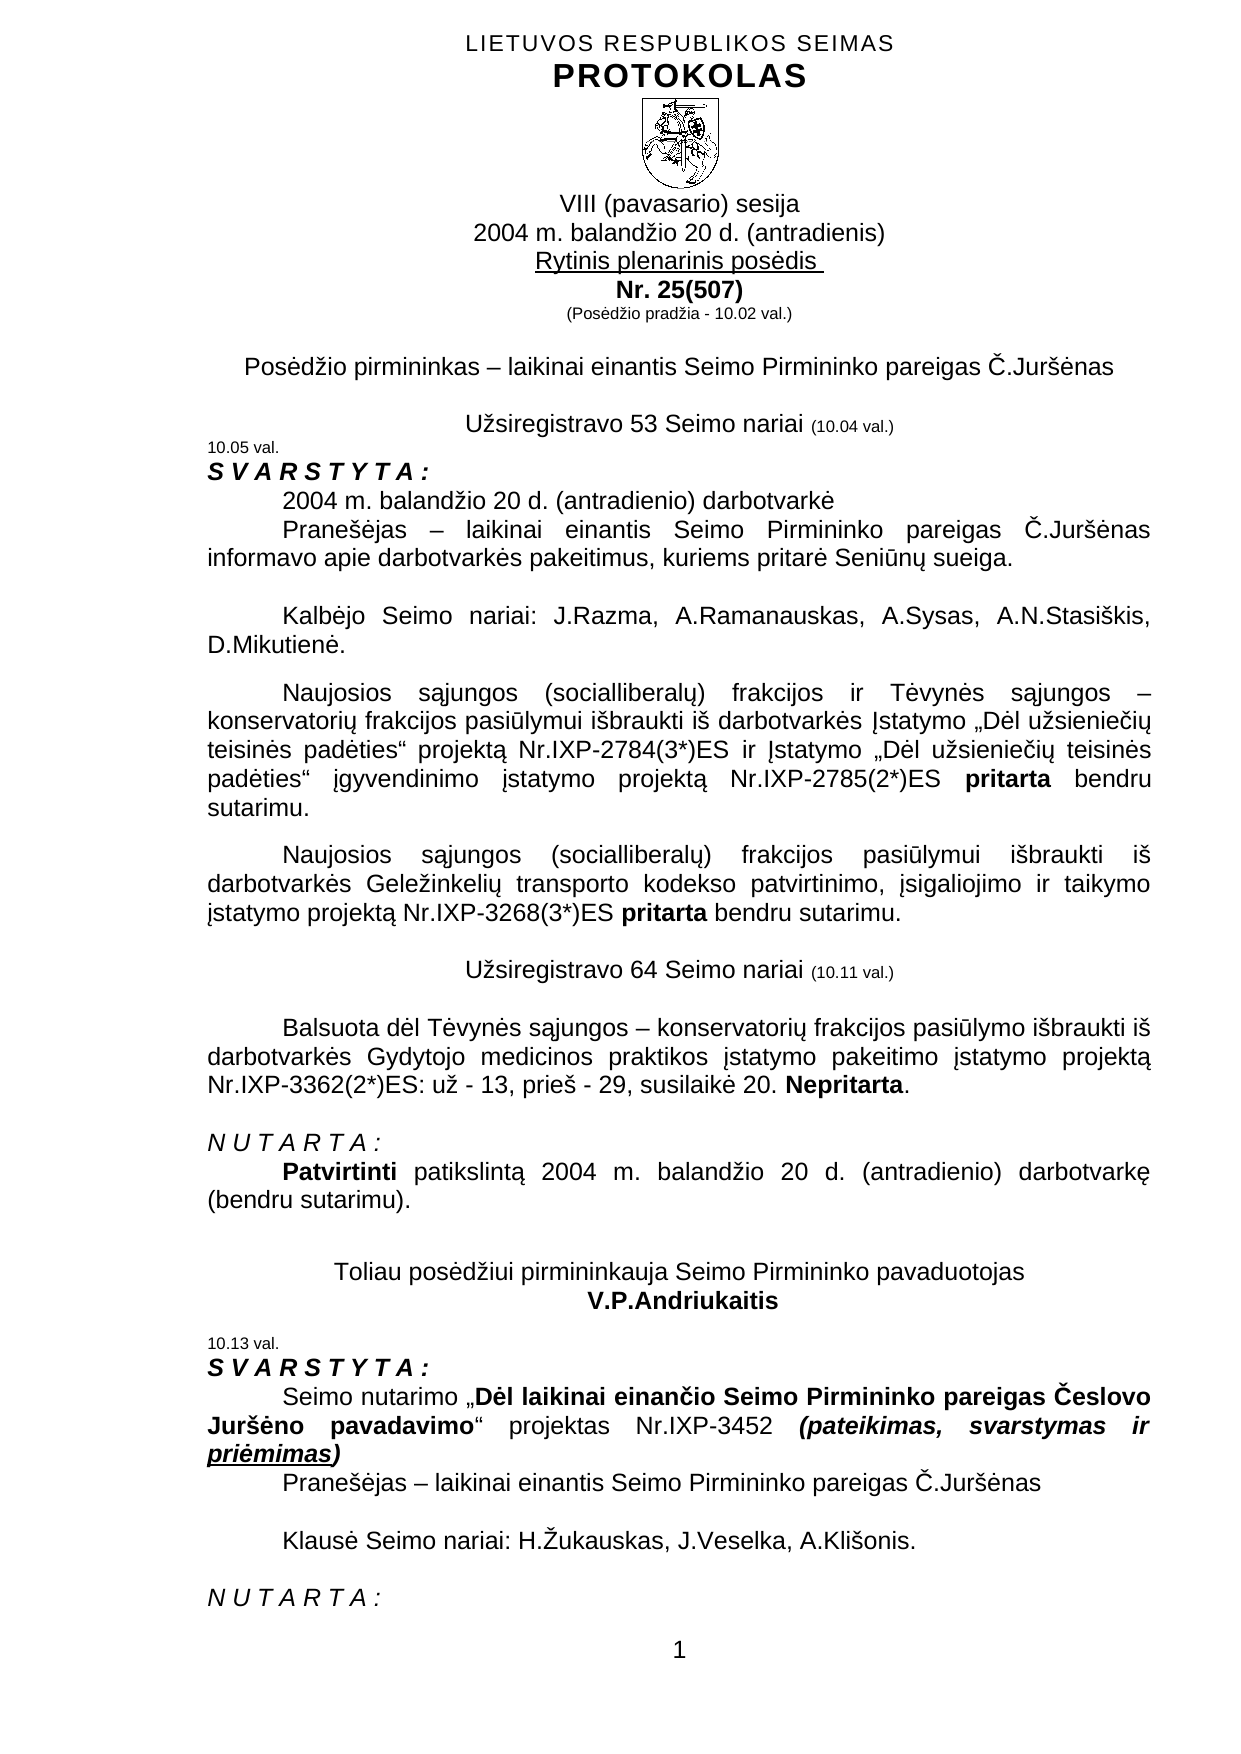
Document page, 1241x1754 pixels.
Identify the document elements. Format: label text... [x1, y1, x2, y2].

text N U T A R T A : [207, 1128, 1152, 1157]
text 10.05 val. [207, 438, 1152, 457]
text Rytinis plenarinis posėdis [207, 246, 1152, 275]
text Seimo nutarimo „Dėl laikinai einančio Seimo Pirmininko pareigas Česlovo Juršėno pavadavimo“ projektas Nr.IXP-3452 (pateikimas, svarstymas ir priėmimas) [207, 1382, 1152, 1468]
text VIII (pavasario) sesija [207, 95, 1152, 217]
text LIETUVOS RESPUBLIKOS SEIMAS [207, 30, 1152, 56]
text Toliau posėdžiui pirmininkauja Seimo Pirmininko pavaduotojas [207, 1257, 1152, 1286]
text 2004 m. balandžio 20 d. (antradienis) [207, 217, 1152, 246]
text N U T A R T A : [207, 1583, 1152, 1612]
text Balsuota dėl Tėvynės sąjungos – konservatorių frakcijos pasiūlymo išbraukti iš darbotvarkės Gydytojo medicinos praktikos įstatymo pakeitimo įstatymo projektą Nr.IXP-3362(2*)ES: už - 13, prieš - 29, susilaikė 20. Nepritarta. [207, 1013, 1152, 1099]
text Nr. 25(507) [207, 275, 1152, 304]
text Pranešėjas – laikinai einantis Seimo Pirmininko pareigas Č.Juršėnas informavo apie darbotvarkės pakeitimus, kuriems pritarė Seniūnų sueiga. [207, 514, 1152, 572]
text Patvirtinti patikslintą 2004 m. balandžio 20 d. (antradienio) darbotvarkę (bendru sutarimu). [207, 1157, 1152, 1214]
text S V A R S T Y T A : [207, 1353, 1152, 1382]
text Užsiregistravo 64 Seimo nariai (10.11 val.) [207, 955, 1152, 984]
text (Posėdžio pradžia - 10.02 val.) [207, 304, 1152, 323]
text 10.13 val. [207, 1334, 1152, 1353]
text V.P.Andriukaitis [207, 1286, 1152, 1315]
text Posėdžio pirmininkas – laikinai einantis Seimo Pirmininko pareigas Č.Juršėnas [207, 352, 1152, 380]
text Pranešėjas – laikinai einantis Seimo Pirmininko pareigas Č.Juršėnas [207, 1468, 1152, 1497]
text Kalbėjo Seimo nariai: J.Razma, A.Ramanauskas, A.Sysas, A.N.Stasiškis, D.Mikutienė. [207, 601, 1152, 658]
text Naujosios sąjungos (socialliberalų) frakcijos pasiūlymui išbraukti iš darbotvarkės Geležinkelių transporto kodekso patvirtinimo, įsigaliojimo ir taikymo įstatymo projektą Nr.IXP-3268(3*)ES pritarta bendru sutarimu. [207, 840, 1152, 927]
text 2004 m. balandžio 20 d. (antradienio) darbotvarkė [207, 486, 1152, 514]
text Klausė Seimo nariai: H.Žukauskas, J.Veselka, A.Klišonis. [207, 1526, 1152, 1554]
text Užsiregistravo 53 Seimo nariai (10.04 val.) [207, 409, 1152, 438]
text Naujosios sąjungos (socialliberalų) frakcijos ir Tėvynės sąjungos – konservatorių frakcijos pasiūlymui išbraukti iš darbotvarkės Įstatymo „Dėl užsieniečių teisinės padėties“ projektą Nr.IXP-2784(3*)ES ir Įstatymo „Dėl užsieniečių teisinės padėties“ įgyvendinimo įstatymo projektą Nr.IXP-2785(2*)ES pritarta bendru sutarimu. [207, 677, 1152, 821]
text S V A R S T Y T A : [207, 457, 1152, 486]
text PROTOKOLAS [207, 56, 1152, 95]
